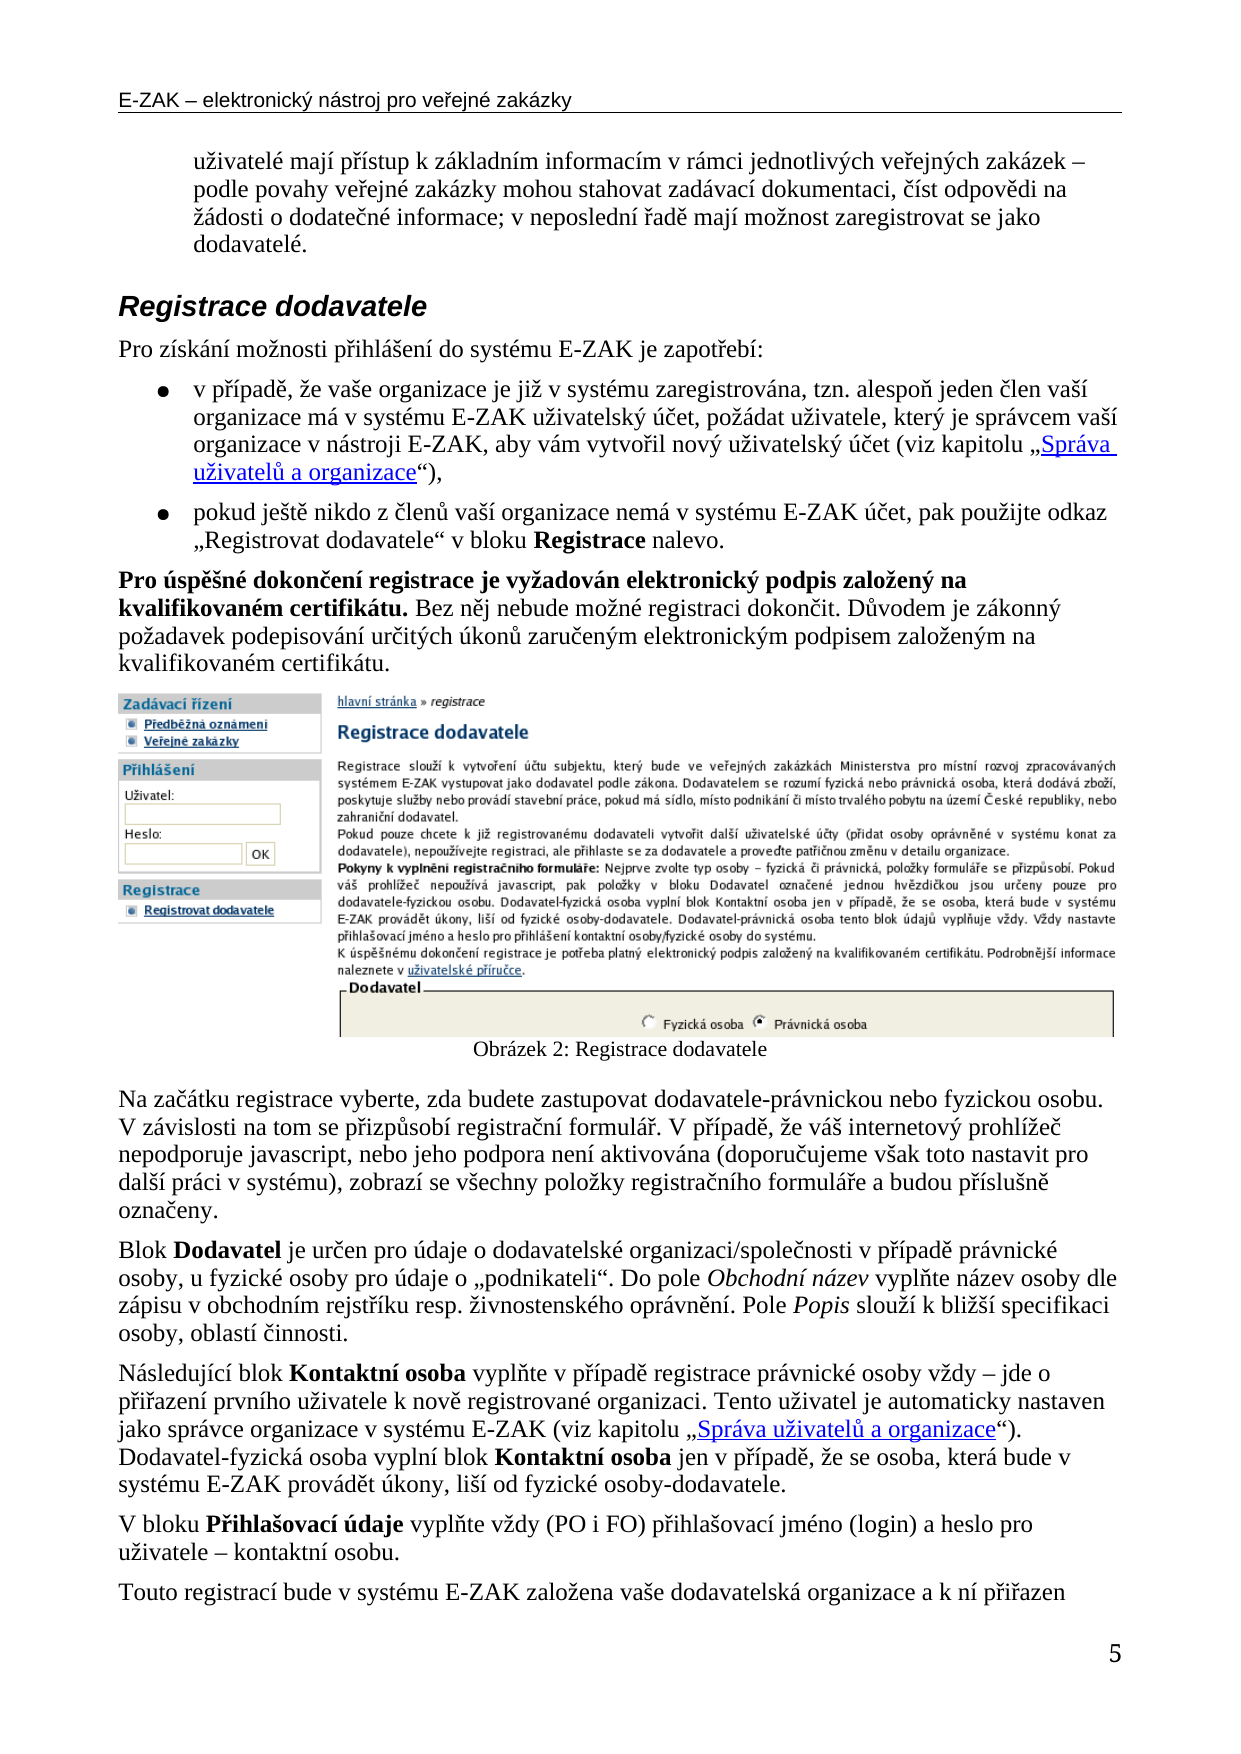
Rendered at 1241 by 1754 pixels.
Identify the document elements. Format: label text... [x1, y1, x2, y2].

text V bloku Přihlašovací údaje vyplňte vždy (PO i FO) přihlašovací jméno (login) a heslo pro uživatele – kontaktní osobu. [118, 1511, 1122, 1566]
text Pro získání možnosti přihlášení do systému E-ZAK je zapotřebí: [118, 335, 1122, 363]
picture [118, 689, 1123, 1037]
subtitle Registrace dodavatele [118, 290, 1122, 322]
text Pro úspěšné dokončení registrace je vyžadován elektronický podpis založený na kvalifikovaném certifikátu. Bez něj nebude možné registraci dokončit. Důvodem je zákonný požadavek podepisování určitých úkonů zaručeným elektronickým podpisem založeným na kvalifikovaném certifikátu. [118, 566, 1122, 677]
list uživatelé mají přístup k základním informacím v rámci jednotlivých veřejných zakázek – podle povahy veřejné zakázky mohou stahovat zadávací dokumentaci, číst odpovědi na žádosti o dodatečné informace; v neposlední řadě mají možnost zaregistrovat se jako dodavatelé. [156, 147, 1122, 258]
list v případě, že vaše organizace je již v systému zaregistrována, tzn. alespoň jeden člen vaší organizace má v systému E-ZAK uživatelský účet, požádat uživatele, který je správcem vaší organizace v nástroji E-ZAK, aby vám vytvořil nový uživatelský účet (viz kapitolu „Správa uživatelů a organizace“), [156, 375, 1122, 486]
text Blok Dodavatel je určen pro údaje o dodavatelské organizaci/společnosti v případě právnické osoby, u fyzické osoby pro údaje o „podnikateli“. Do pole Obchodní název vyplňte název osoby dle zápisu v obchodním rejstříku resp. živnostenského oprávnění. Pole Popis slouží k bližší specifikaci osoby, oblastí činnosti. [118, 1236, 1122, 1347]
text Obrázek 2: Registrace dodavatele [118, 1037, 1122, 1061]
text Následující blok Kontaktní osoba vyplňte v případě registrace právnické osoby vždy – jde o přiřazení prvního uživatele k nově registrované organizaci. Tento uživatel je automaticky nastaven jako správce organizace v systému E-ZAK (viz kapitolu „Správa uživatelů a organizace“). Dodavatel-fyzická osoba vyplní blok Kontaktní osoba jen v případě, že se osoba, která bude v systému E-ZAK provádět úkony, liší od fyzické osoby-dodavatele. [118, 1359, 1122, 1498]
text Na začátku registrace vyberte, zda budete zastupovat dodavatele-právnickou nebo fyzickou osobu. V závislosti na tom se přizpůsobí registrační formulář. V případě, že váš internetový prohlížeč nepodporuje javascript, nebo jeho podpora není aktivována (doporučujeme však toto nastavit pro další práci v systému), zobrazí se všechny položky registračního formuláře a budou příslušně označeny. [118, 1085, 1122, 1224]
list pokud ještě nikdo z členů vaší organizace nemá v systému E-ZAK účet, pak použijte odkaz „Registrovat dodavatele“ v bloku Registrace nalevo. [156, 498, 1122, 554]
text Touto registrací bude v systému E-ZAK založena vaše dodavatelská organizace a k ní přiřazen [118, 1578, 1122, 1606]
